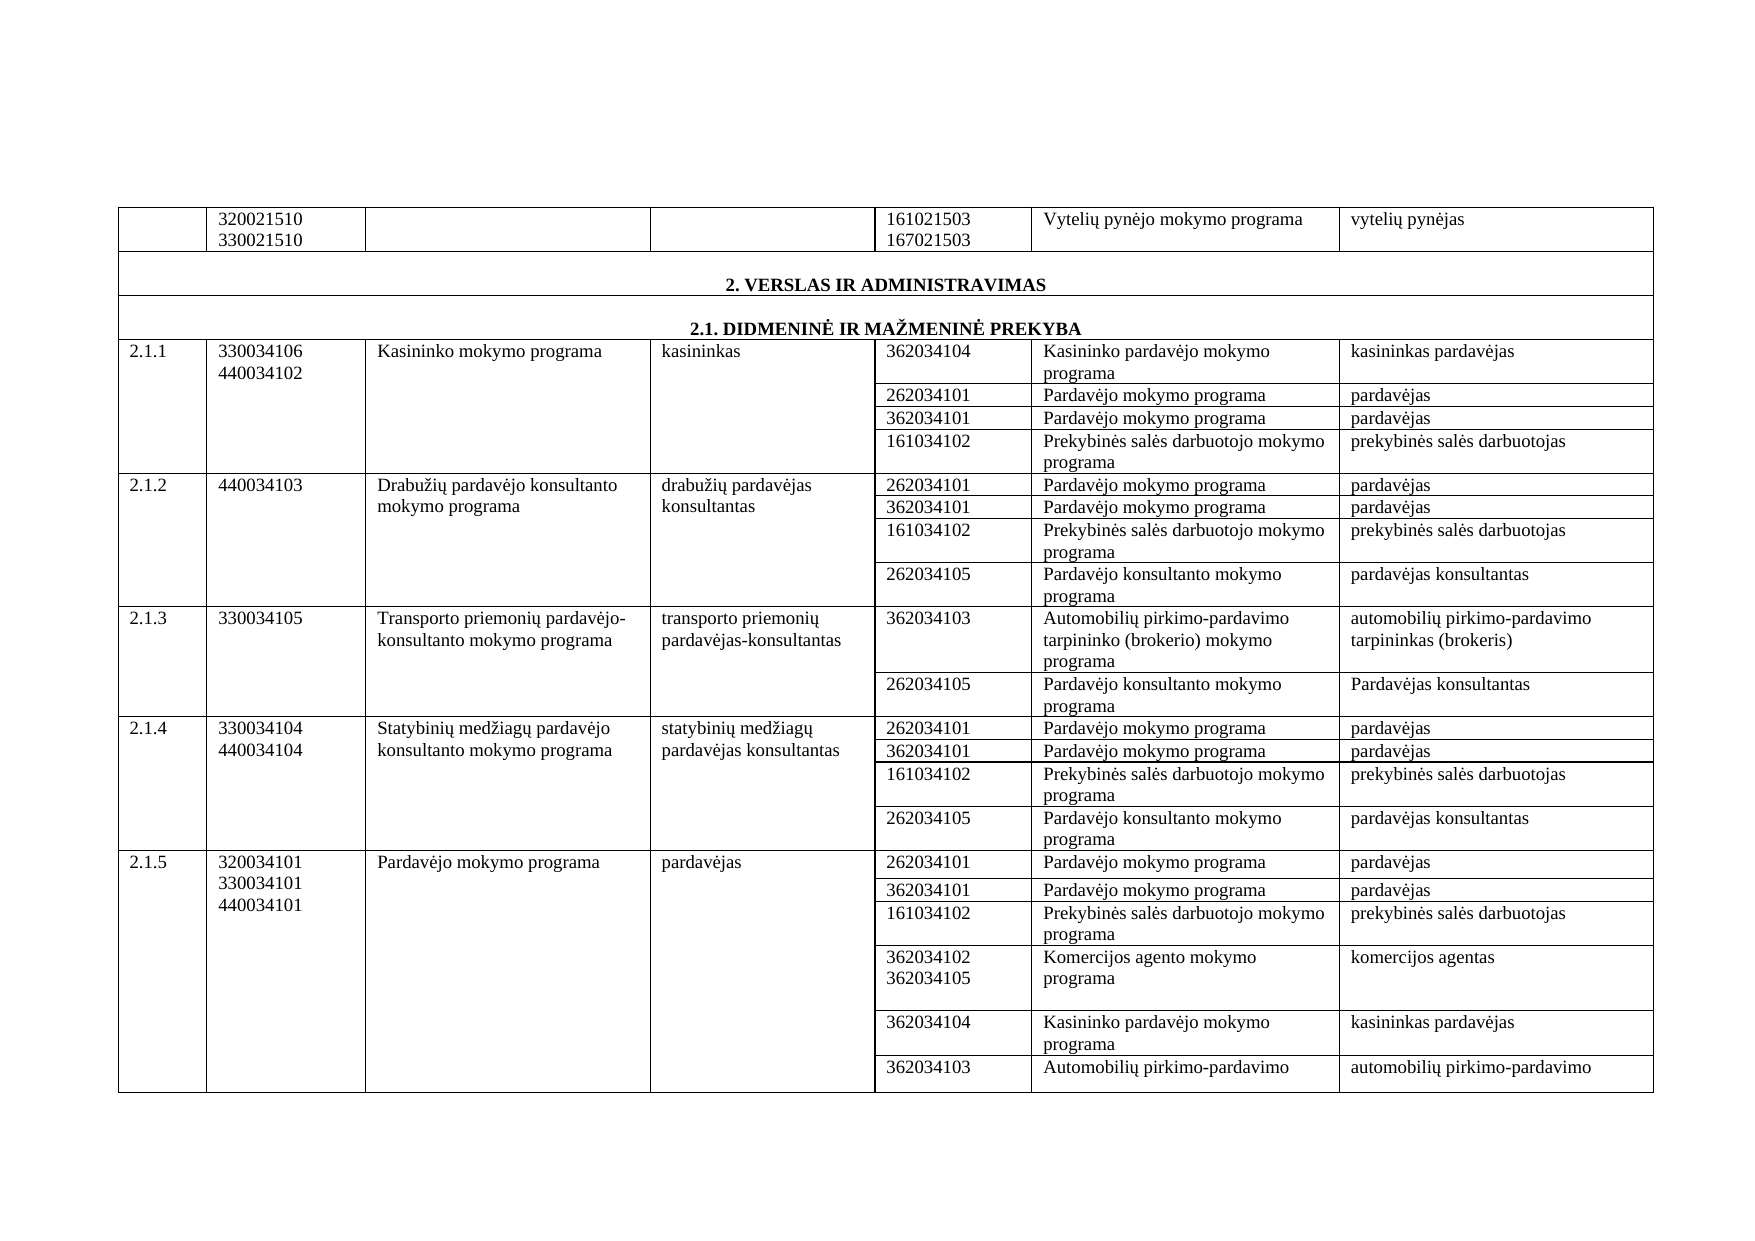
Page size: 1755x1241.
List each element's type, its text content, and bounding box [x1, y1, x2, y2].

table_cell pardavėjas konsultantas [1340, 807, 1653, 850]
table_cell [651, 208, 874, 251]
table_cell 440034103 [207, 474, 365, 606]
table_cell Pardavėjo konsultanto mokymo programa [1032, 673, 1339, 716]
table_cell 330034105 [207, 607, 365, 716]
table_cell 362034101 [876, 407, 1031, 428]
table_cell 161034102 [876, 430, 1031, 473]
table_cell 262034105 [876, 807, 1031, 850]
table_cell prekybinės salės darbuotojas [1340, 902, 1653, 945]
table_cell Prekybinės salės darbuotojo mokymo programa [1032, 519, 1339, 562]
table_cell Pardavėjo mokymo programa [1032, 879, 1339, 901]
table_cell pardavėjas [1340, 496, 1653, 518]
table_cell Pardavėjo mokymo programa [366, 851, 650, 1092]
table_cell 362034102 362034105 [876, 946, 1031, 1010]
table_cell kasininkas pardavėjas [1340, 1011, 1653, 1054]
table_cell 262034101 [876, 851, 1031, 878]
table_cell 320034101 330034101 440034101 [207, 851, 365, 1092]
table_cell Pardavėjas konsultantas [1340, 673, 1653, 716]
table_cell Komercijos agento mokymo programa [1032, 946, 1339, 1010]
table_cell vytelių pynėjas [1340, 208, 1653, 251]
table_cell prekybinės salės darbuotojas [1340, 763, 1653, 806]
table_cell Pardavėjo mokymo programa [1032, 407, 1339, 428]
table_cell Pardavėjo mokymo programa [1032, 384, 1339, 406]
table_cell Pardavėjo mokymo programa [1032, 474, 1339, 495]
table_cell 2.1. DIDMENINĖ IR MAŽMENINĖ PREKYBA [119, 296, 1653, 339]
table_cell Statybinių medžiagų pardavėjo konsultanto mokymo programa [366, 717, 650, 850]
table_cell 362034104 [876, 1011, 1031, 1054]
table_cell pardavėjas [1340, 407, 1653, 428]
table_cell transporto priemonių pardavėjas-konsultantas [651, 607, 874, 716]
table_cell pardavėjas [1340, 851, 1653, 878]
table_cell 2.1.2 [119, 474, 206, 606]
table_cell 262034105 [876, 673, 1031, 716]
table_cell drabužių pardavėjas konsultantas [651, 474, 874, 606]
table_cell kasininkas [651, 340, 874, 473]
table_cell kasininkas pardavėjas [1340, 340, 1653, 383]
table_cell 330034104 440034104 [207, 717, 365, 850]
table_cell prekybinės salės darbuotojas [1340, 519, 1653, 562]
table_cell 161034102 [876, 519, 1031, 562]
table_cell 362034101 [876, 740, 1031, 761]
table_cell prekybinės salės darbuotojas [1340, 430, 1653, 473]
table_cell 362034103 [876, 607, 1031, 672]
table_cell statybinių medžiagų pardavėjas konsultantas [651, 717, 874, 850]
table_cell Pardavėjo konsultanto mokymo programa [1032, 563, 1339, 606]
table_cell pardavėjas [651, 851, 874, 1092]
table_cell Pardavėjo mokymo programa [1032, 496, 1339, 518]
table_cell Pardavėjo konsultanto mokymo programa [1032, 807, 1339, 850]
table_cell Kasininko mokymo programa [366, 340, 650, 473]
table_cell 362034103 [876, 1056, 1031, 1092]
table_cell [366, 208, 650, 251]
table_cell 2.1.3 [119, 607, 206, 716]
table_cell Prekybinės salės darbuotojo mokymo programa [1032, 902, 1339, 945]
table_cell pardavėjas [1340, 384, 1653, 406]
table_cell Pardavėjo mokymo programa [1032, 851, 1339, 878]
table_cell 2.1.4 [119, 717, 206, 850]
table_cell komercijos agentas [1340, 946, 1653, 1010]
table_cell Pardavėjo mokymo programa [1032, 740, 1339, 761]
table_cell Vytelių pynėjo mokymo programa [1032, 208, 1339, 251]
table_cell 330034106 440034102 [207, 340, 365, 473]
table_cell pardavėjas [1340, 740, 1653, 761]
table_cell Pardavėjo mokymo programa [1032, 717, 1339, 739]
table_cell 262034101 [876, 474, 1031, 495]
table_cell pardavėjas [1340, 474, 1653, 495]
table_cell 2.1.5 [119, 851, 206, 1092]
table_cell automobilių pirkimo-pardavimo tarpininkas (brokeris) rokerio mokymo programa [1340, 1056, 1653, 1092]
table_cell pardavėjas [1340, 717, 1653, 739]
table_cell [119, 208, 206, 251]
table_cell 362034101 [876, 496, 1031, 518]
table_cell 2.1.1 [119, 340, 206, 473]
table_cell Kasininko pardavėjo mokymo programa [1032, 340, 1339, 383]
table_cell Drabužių pardavėjo konsultanto mokymo programa [366, 474, 650, 606]
table_cell 161034102 [876, 902, 1031, 945]
table_cell Transporto priemonių pardavėjo-konsultanto mokymo programa [366, 607, 650, 716]
table_cell automobilių pirkimo-pardavimo tarpininkas (brokeris) rokerio mokymo programa [1340, 607, 1653, 672]
table_cell 262034101 [876, 384, 1031, 406]
table_cell Kasininko pardavėjo mokymo programa [1032, 1011, 1339, 1054]
table_cell pardavėjas konsultantas [1340, 563, 1653, 606]
table_cell 320021510 330021510 [207, 208, 365, 251]
table_cell 262034105 [876, 563, 1031, 606]
table_cell 161021503 167021503 [876, 208, 1031, 251]
table_cell 262034101 [876, 717, 1031, 739]
table_cell 362034104 [876, 340, 1031, 383]
table_cell 2. VERSLAS IR ADMINISTRAVIMAS [119, 252, 1653, 295]
table_cell Automobilių pirkimo-pardavimo [1032, 1056, 1339, 1092]
table_cell 161034102 [876, 763, 1031, 806]
table_cell pardavėjas [1340, 879, 1653, 901]
table_cell 362034101 [876, 879, 1031, 901]
table_cell Prekybinės salės darbuotojo mokymo programa [1032, 430, 1339, 473]
table_cell Prekybinės salės darbuotojo mokymo programa [1032, 763, 1339, 806]
table_cell Automobilių pirkimo-pardavimo tarpininko (brokerio) mokymo programa [1032, 607, 1339, 672]
